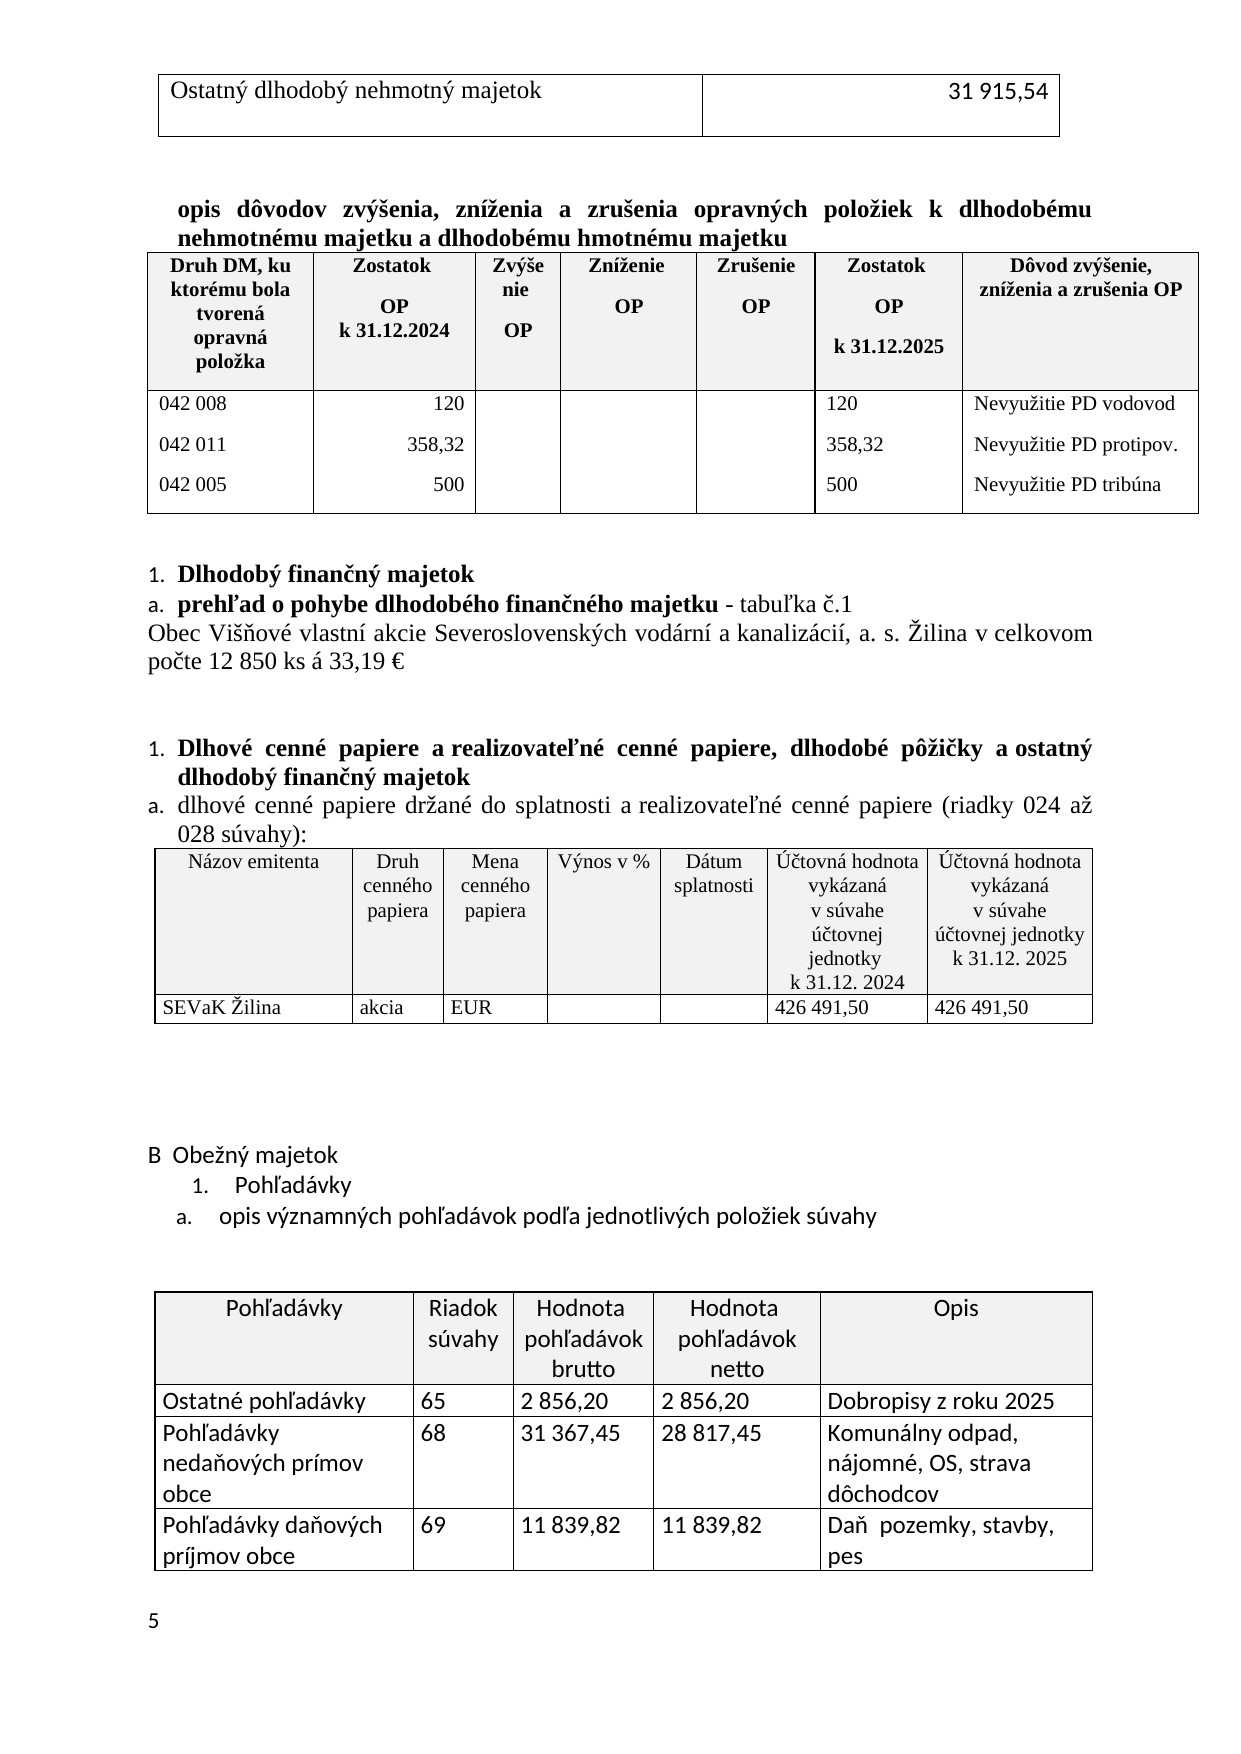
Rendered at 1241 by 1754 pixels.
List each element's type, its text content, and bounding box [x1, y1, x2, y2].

table_cell 120 358,32 500 [816, 391, 962, 513]
table_cell 69 [414, 1509, 513, 1570]
table_header Dôvod zvýšenie, zníženia a zrušenia OP [963, 253, 1198, 390]
table_header Zostatok OP k 31.12.2025 [816, 253, 962, 390]
text B Obežný majetok [148, 1139, 1093, 1169]
table_cell Ostatný dlhodobý nehmotný majetok [159, 75, 702, 136]
table_header Hodnota pohľadávok netto [654, 1293, 820, 1384]
table_header Opis [821, 1293, 1092, 1384]
table_cell 120 358,32 500 [314, 391, 475, 513]
table_header Výnos v % [548, 849, 660, 994]
table_header Zrušenie OP [697, 253, 814, 390]
list opis významných pohľadávok podľa jednotlivých položiek súvahy [176, 1200, 1093, 1230]
list Dlhodobý finančný majetok [148, 559, 1093, 589]
table_header Dátum splatnosti [661, 849, 767, 994]
table_header Pohľadávky [156, 1293, 413, 1384]
table_cell Dobropisy z roku 2025 [821, 1385, 1092, 1416]
table_cell 426 491,50 [928, 995, 1092, 1023]
table_header Zostatok OP k 31.12.2024 [314, 253, 475, 390]
table_cell 11 839,82 [654, 1509, 820, 1570]
table_header Druh DM, ku ktorému bola tvorená opravná položka [148, 253, 313, 390]
table_cell Daň pozemky, stavby, pes [821, 1509, 1092, 1570]
table_cell SEVaK Žilina [156, 995, 352, 1023]
table_header Účtovná hodnota vykázaná v súvahe účtovnej jednotky k 31.12. 2024 [768, 849, 927, 994]
table_cell 31 915,54 [1048, 75, 1059, 136]
table_header Riadok súvahy [414, 1293, 513, 1384]
table_cell 68 [414, 1417, 513, 1508]
table_cell 31 915,54 [703, 75, 714, 136]
table_header Druh cenného papiera [353, 849, 443, 994]
list Dlhové cenné papiere a realizovateľné cenné papiere, dlhodobé pôžičky a ostatný dlhodobý finančný majetok [148, 733, 1093, 791]
table_cell [697, 391, 814, 513]
table_cell 426 491,50 [768, 995, 927, 1023]
list dlhové cenné papiere držané do splatnosti a realizovateľné cenné papiere (riadky 024 až 028 súvahy): [148, 791, 1093, 848]
table_header Účtovná hodnota vykázaná v súvahe účtovnej jednotky k 31.12. 2025 [928, 849, 1092, 994]
table_cell EUR [444, 995, 547, 1023]
table_cell Nevyužitie PD vodovod Nevyužitie PD protipov. Nevyužitie PD tribúna [963, 391, 1198, 513]
table_header Názov emitenta [156, 849, 352, 994]
text Obec Višňové vlastní akcie Severoslovenských vodární a kanalizácií, a. s. Žilina v celkovom počte 12 850 ks á 33,19 € [148, 618, 1093, 675]
table_header Mena cenného papiera [444, 849, 547, 994]
list prehľad o pohybe dlhodobého finančného majetku - tabuľka č.1 [148, 589, 1093, 618]
table_cell 2 856,20 [654, 1385, 820, 1416]
text opis dôvodov zvýšenia, zníženia a zrušenia opravných položiek k dlhodobému nehmotnému majetku a dlhodobému hmotnému majetku [177, 194, 1093, 252]
table_cell 2 856,20 [514, 1385, 653, 1416]
table_header Zníženie OP [561, 253, 696, 390]
table_cell Komunálny odpad, nájomné, OS, strava dôchodcov [821, 1417, 1092, 1508]
table_cell [476, 391, 560, 513]
table_cell 28 817,45 [654, 1417, 820, 1508]
table_header Zvýšenie OP [476, 253, 560, 390]
table_cell [661, 995, 767, 1023]
list Pohľadávky [191, 1169, 1093, 1200]
table_cell 042 008 042 011 042 005 [148, 391, 313, 513]
table_cell Pohľadávky nedaňových prímov obce [156, 1417, 413, 1508]
table_cell 31 367,45 [514, 1417, 653, 1508]
table_header Hodnota pohľadávok brutto [514, 1293, 653, 1384]
table_cell Pohľadávky daňových príjmov obce [156, 1509, 413, 1570]
table_cell [548, 995, 660, 1023]
table_cell akcia [353, 995, 443, 1023]
table_cell Ostatné pohľadávky [156, 1385, 413, 1416]
table_cell [561, 391, 696, 513]
table_cell 11 839,82 [514, 1509, 653, 1570]
table_cell 65 [414, 1385, 513, 1416]
